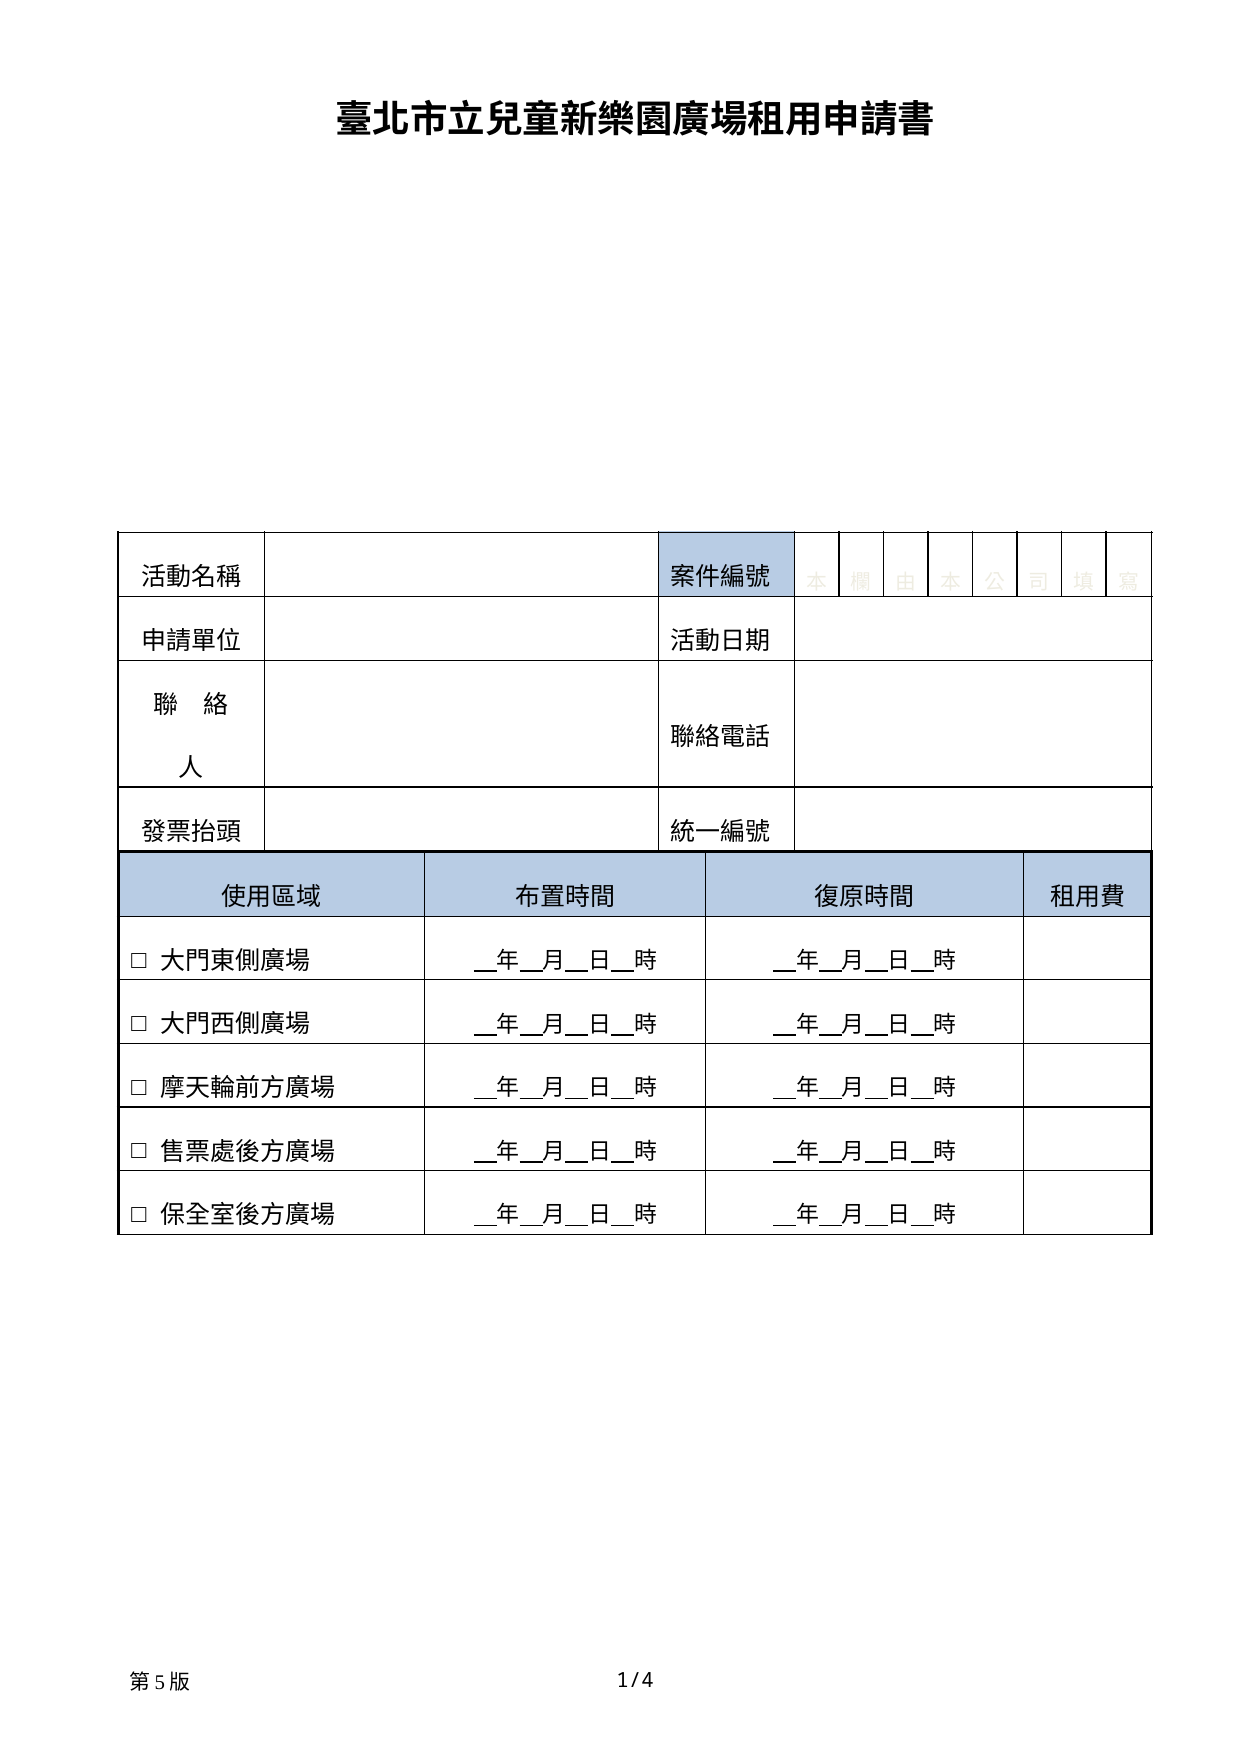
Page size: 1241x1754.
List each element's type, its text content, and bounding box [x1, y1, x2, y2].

table_cell 統一編號 [659, 788, 794, 850]
table_cell 大門西側廣場 [159, 980, 424, 1043]
table_header 寫 [1107, 533, 1151, 596]
table_header 活動名稱 [119, 533, 264, 596]
table_cell 使用區域 [120, 853, 424, 916]
table_cell [1024, 1171, 1150, 1233]
table_cell 申請單位 [119, 597, 264, 659]
table_cell [265, 661, 658, 786]
table_cell 布置時間 [425, 853, 705, 916]
table_cell □ [120, 980, 159, 1043]
table_header 司 [1018, 533, 1061, 596]
table_cell 聯絡電話 [659, 661, 794, 786]
table_header 案件編號 [659, 533, 794, 596]
table_cell 復原時間 [706, 853, 1023, 916]
table_cell 聯 絡 人 [119, 661, 264, 786]
table_cell [1024, 980, 1150, 1043]
table_cell □ [120, 1108, 159, 1170]
table_cell 年 月 日 時 [706, 1108, 1023, 1170]
table_cell 大門東側廣場 [159, 917, 424, 979]
table_cell [1024, 1044, 1150, 1106]
table_cell [1024, 917, 1150, 979]
table_cell 年 月 日 時 [706, 980, 1023, 1043]
table_cell [265, 788, 658, 850]
table_cell 保全室後方廣場 [159, 1171, 424, 1233]
table_header 由 [884, 533, 927, 596]
table_cell 年 月 日 時 [706, 917, 1023, 979]
table_header [265, 533, 658, 596]
table_cell □ [120, 1044, 159, 1106]
table_header 本 [795, 533, 838, 596]
table_cell □ [120, 1171, 159, 1233]
table_header 本 [929, 533, 972, 596]
table_cell [265, 597, 658, 659]
table_header 填 [1062, 533, 1105, 596]
table_cell 租用費 [1024, 853, 1150, 916]
table_cell □ [120, 917, 159, 979]
table_cell 年 月 日 時 [425, 917, 705, 979]
table_cell [795, 661, 1151, 786]
table_cell 年 月 日 時 [425, 1108, 705, 1170]
table_cell [795, 788, 1151, 850]
table_header 欄 [840, 533, 883, 596]
table_cell [1024, 1108, 1150, 1170]
table_cell [795, 597, 1151, 659]
table_cell 年 月 日 時 [706, 1171, 1023, 1233]
table_cell 售票處後方廣場 [159, 1108, 424, 1170]
table_cell 年 月 日 時 [706, 1044, 1023, 1106]
table_cell 活動日期 [659, 597, 794, 659]
table_cell 發票抬頭 [119, 788, 264, 850]
table_header 公 [973, 533, 1016, 596]
table_cell 年 月 日 時 [425, 980, 705, 1043]
table_cell 年 月 日 時 [425, 1044, 705, 1106]
table_cell 年 月 日 時 [425, 1171, 705, 1233]
table_cell 摩天輪前方廣場 [159, 1044, 424, 1106]
